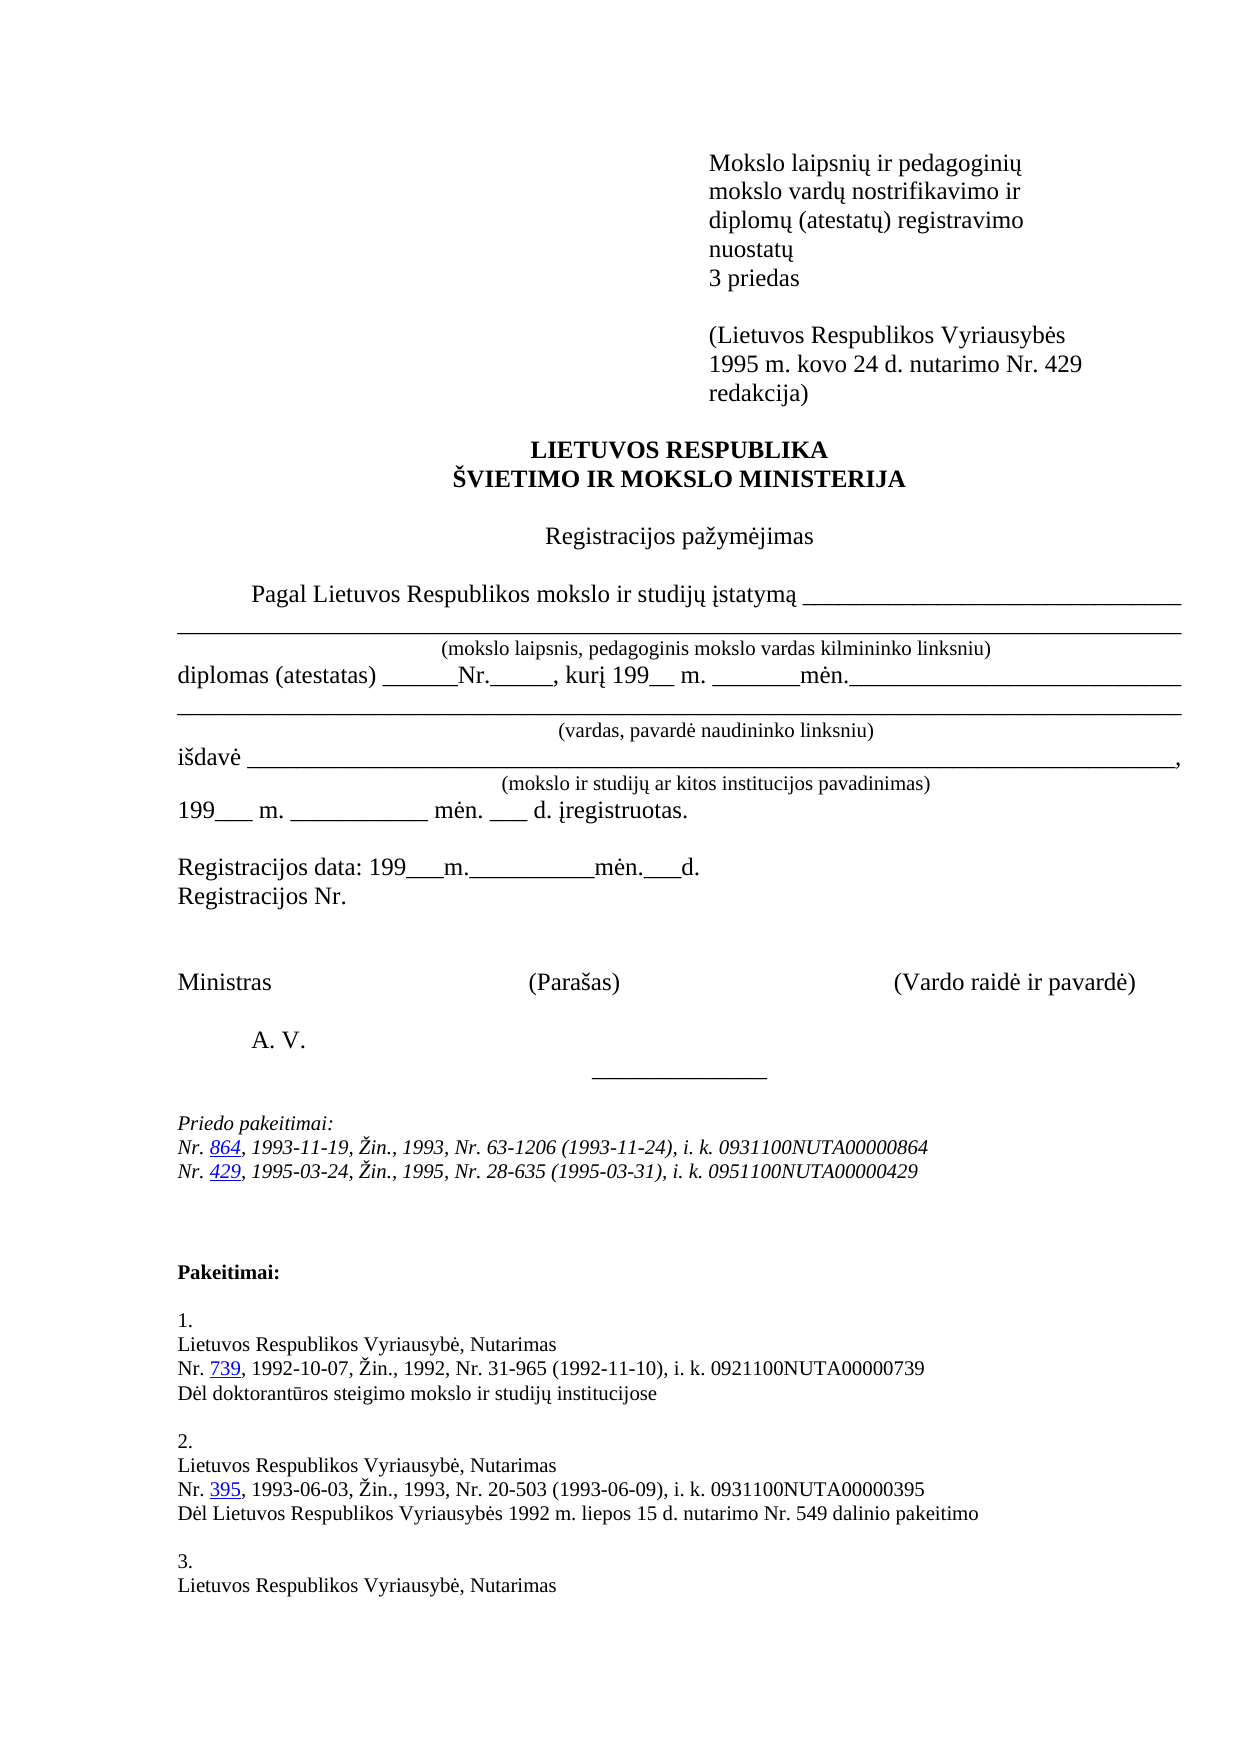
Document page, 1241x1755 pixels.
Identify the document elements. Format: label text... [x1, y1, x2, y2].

text Pakeitimai: [177, 1260, 1181, 1284]
text Lietuvos Respublikos Vyriausybė, Nutarimas [177, 1453, 1181, 1477]
text (mokslo ir studijų ar kitos institucijos pavadinimas) [177, 771, 1181, 795]
text 3. [177, 1549, 1181, 1573]
text išdavė , [177, 742, 1181, 771]
text 1. [177, 1308, 1181, 1332]
text diplomas (atestatas) ______Nr._____, kurį 199__ m. _______mėn. [177, 660, 1181, 689]
text mokslo vardų nostrifikavimo ir [177, 176, 1181, 205]
text Lietuvos Respublikos Vyriausybė, Nutarimas [177, 1573, 1181, 1597]
text 2. [177, 1428, 1181, 1453]
text Nr. 864, 1993-11-19, Žin., 1993, Nr. 63-1206 (1993-11-24), i. k. 0931100NUTA00000864 [177, 1135, 1181, 1159]
text Nr. 739, 1992-10-07, Žin., 1992, Nr. 31-965 (1992-11-10), i. k. 0921100NUTA00000739 [177, 1356, 1181, 1380]
text (vardas, pavardė naudininko linksniu) [177, 718, 1181, 742]
text Nr. 429, 1995-03-24, Žin., 1995, Nr. 28-635 (1995-03-31), i. k. 0951100NUTA00000429 [177, 1159, 1181, 1183]
text Dėl Lietuvos Respublikos Vyriausybės 1992 m. liepos 15 d. nutarimo Nr. 549 dalinio pakeitimo [177, 1501, 1181, 1525]
text (Lietuvos Respublikos Vyriausybės [177, 320, 1181, 349]
text LIETUVOS RESPUBLIKA [177, 435, 1181, 464]
text Registracijos pažymėjimas [177, 521, 1181, 550]
text diplomų (atestatų) registravimo [177, 205, 1181, 234]
text Dėl doktorantūros steigimo mokslo ir studijų institucijose [177, 1380, 1181, 1404]
text A. V. [177, 1025, 1181, 1053]
text redakcija) [177, 378, 1181, 406]
text nuostatų [177, 234, 1181, 263]
text Ministras (Parašas) (Vardo raidė ir pavardė) [177, 967, 1181, 996]
text (mokslo laipsnis, pedagoginis mokslo vardas kilmininko linksniu) [177, 636, 1181, 660]
text 1995 m. kovo 24 d. nutarimo Nr. 429 [177, 349, 1181, 378]
text Registracijos Nr. [177, 881, 1181, 910]
text Pagal Lietuvos Respublikos mokslo ir studijų įstatymą [177, 579, 1181, 608]
text Registracijos data: 199___m.__________mėn.___d. [177, 852, 1181, 881]
text Priedo pakeitimai: [177, 1111, 1181, 1135]
text 3 priedas [177, 263, 1181, 291]
text Lietuvos Respublikos Vyriausybė, Nutarimas [177, 1332, 1181, 1356]
text 199___ m. ___________ mėn. ___ d. įregistruotas. [177, 795, 1181, 823]
text Nr. 395, 1993-06-03, Žin., 1993, Nr. 20-503 (1993-06-09), i. k. 0931100NUTA00000395 [177, 1477, 1181, 1501]
text Mokslo laipsnių ir pedagoginių [177, 148, 1181, 176]
text ______________ [177, 1053, 1181, 1082]
text ŠVIETIMO IR MOKSLO MINISTERIJA [177, 464, 1181, 493]
